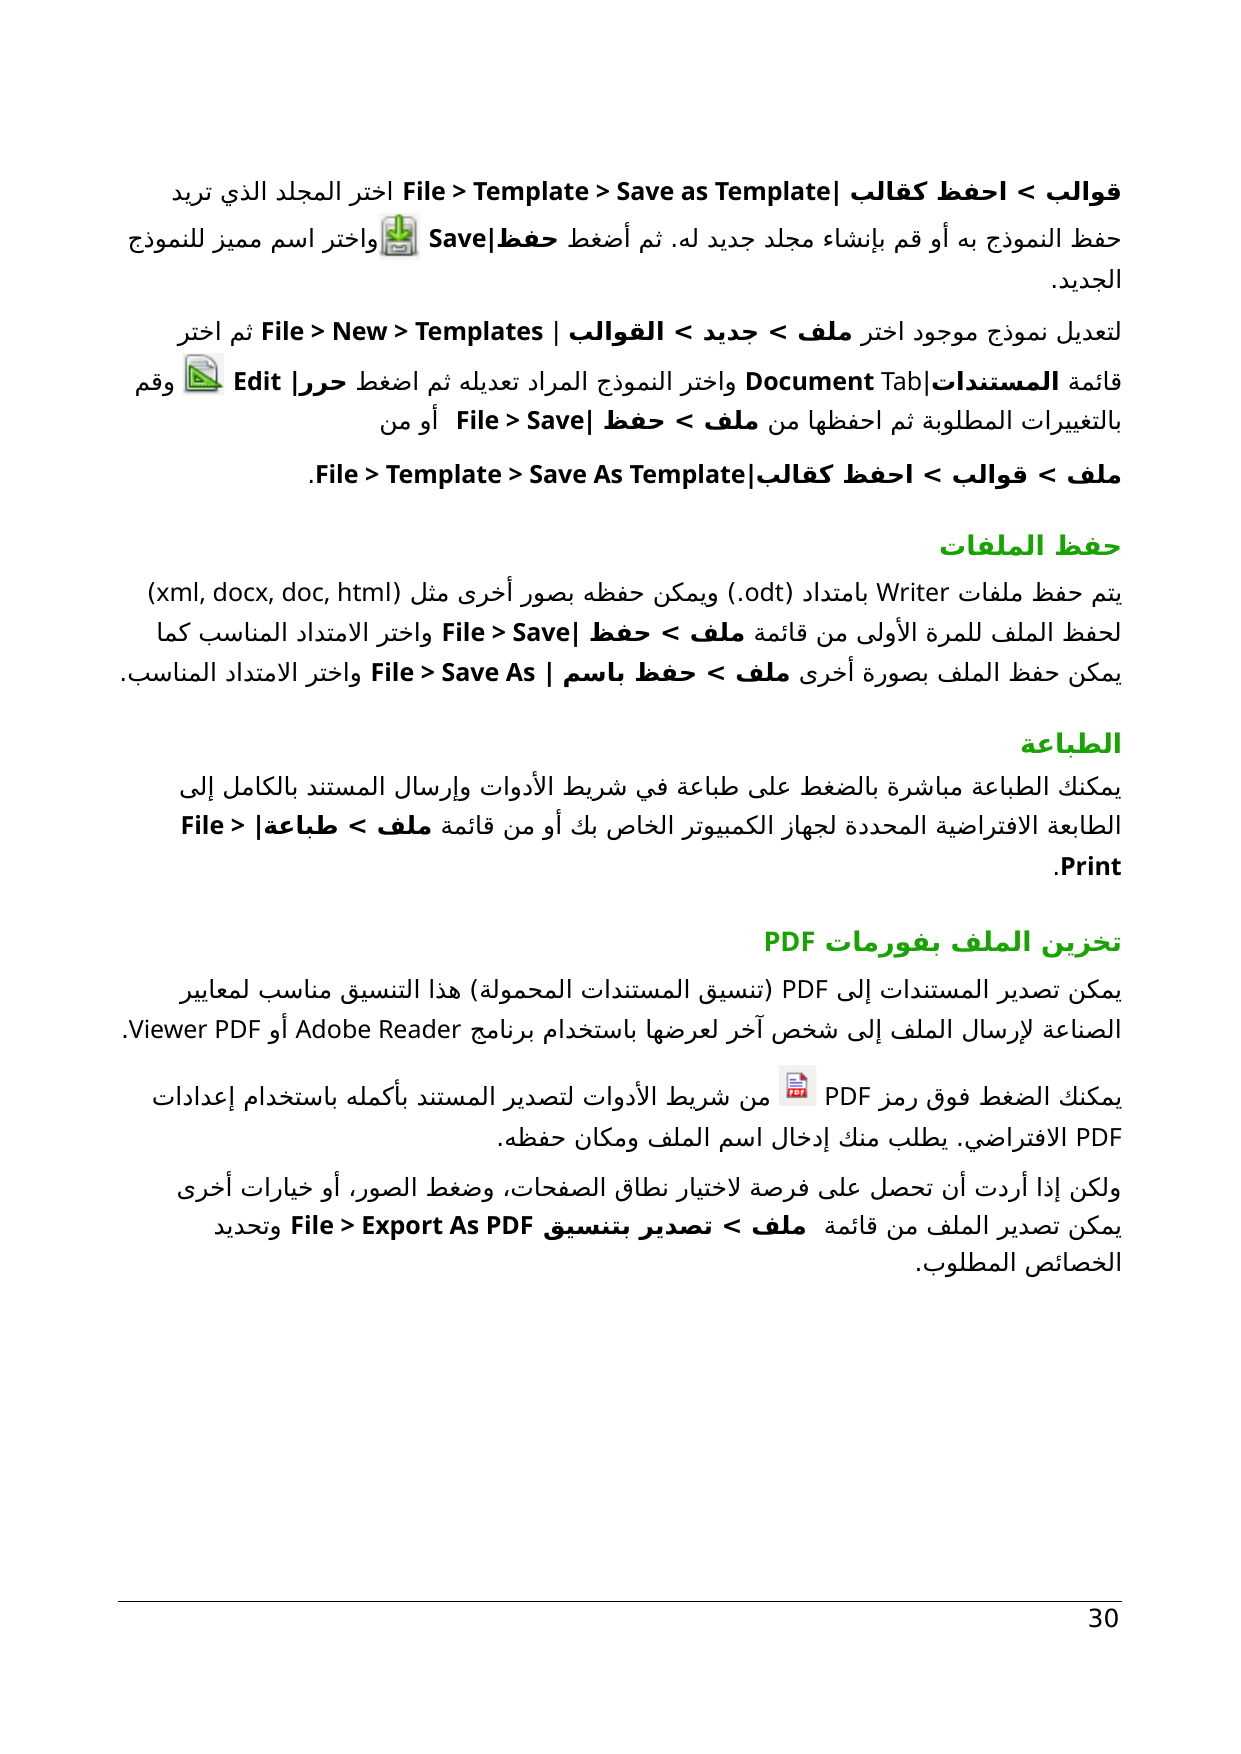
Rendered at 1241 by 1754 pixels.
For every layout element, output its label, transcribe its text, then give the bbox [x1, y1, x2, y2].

picture [779, 1065, 817, 1106]
text - فتح الملف المراد استخدامه كنموذج إضافة المحتويات الضرورية التي تريده أن تظهر في الملف في كل مرة تستخدم نموذج جديد. على سبيل المثال، شعار الشركة والاسم والمعلومات عن الشركة، أرقام الصفحات وهكذا، إضافة جميع التنسيقات المرغوبة ثم اختر من القائمة ملف > قوالب > احفظ كقالب |File > Template > Save as Template اختر المجلد الذي تريد حفظ النموذج به أو قم بإنشاء مجلد جديد له. ثم أضغط حفظ|Save واختر اسم مميز للنموذج الجديد. [118, 173, 1122, 295]
text لتعديل نموذج موجود اختر ملف > جديد > القوالب | File > New > Templates ثم اختر قائمة المستندات|Document Tab واختر النموذج المراد تعديله ثم اضغط حرر| Edit وقم بالتغييرات المطلوبة ثم احفظها من ملف > حفظ |File > Save أو من [118, 313, 1122, 437]
picture [378, 213, 421, 260]
text يتم حفظ ملفات Writer بامتداد (odt.) ويمكن حفظه بصور أخرى مثل (xml, docx, doc, html) لحفظ الملف للمرة الأولى من قائمة ملف > حفظ |File > Save واختر الامتداد المناسب كما يمكن حفظ الملف بصورة أخرى ملف > حفظ باسم | File > Save As واختر الامتداد المناسب. [118, 574, 1122, 688]
text يمكن تصدير المستندات إلى PDF (تنسيق المستندات المحمولة) هذا التنسيق مناسب لمعايير الصناعة لإرسال الملف إلى شخص آخر لعرضها باستخدام برنامج Adobe Reader أو Viewer PDF. [118, 972, 1122, 1046]
subtitle تخزين الملف بفورمات PDF [118, 923, 1122, 959]
subtitle حفظ الملفات [118, 531, 1122, 562]
text يمكنك الضغط فوق رمز PDF من شريط الأدوات لتصدير المستند بأكمله باستخدام إعدادات PDF الافتراضي. يطلب منك إدخال اسم الملف ومكان حفظه. [118, 1065, 1122, 1154]
subtitle الطباعة [118, 728, 1122, 760]
picture [182, 353, 225, 395]
text ولكن إذا أردت أن تحصل على فرصة لاختيار نطاق الصفحات، وضغط الصور، أو خيارات أخرى يمكن تصدير الملف من قائمة ملف > تصدير بتنسيق File > Export As PDF وتحديد الخصائص المطلوب. [118, 1173, 1122, 1277]
text ملف > قوالب > احفظ كقالب|File > Template > Save As Template. [118, 456, 1122, 490]
text يمكنك الطباعة مباشرة بالضغط على طباعة في شريط الأدوات وإرسال المستند بالكامل إلى الطابعة الافتراضية المحددة لجهاز الكمبيوتر الخاص بك أو من قائمة ملف > طباعة| File > Print. [118, 773, 1122, 882]
